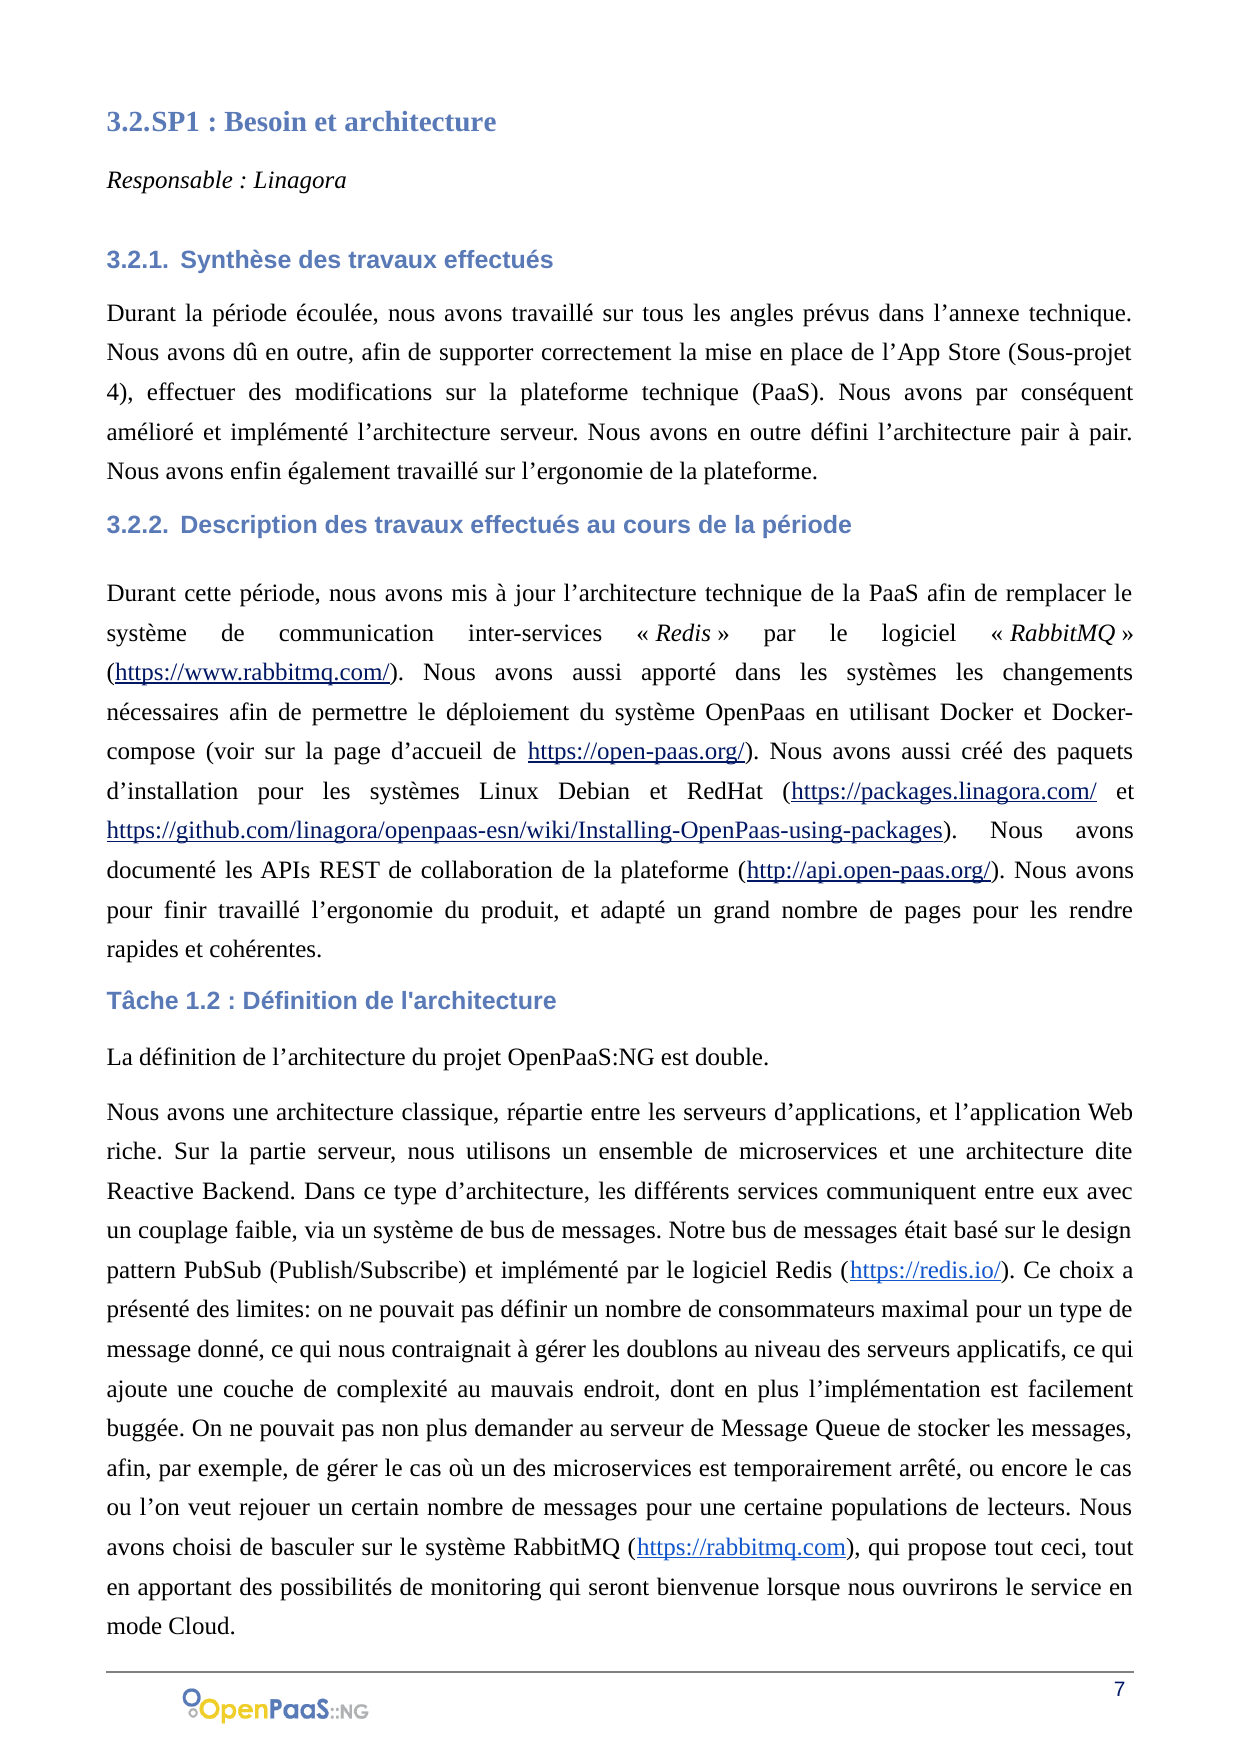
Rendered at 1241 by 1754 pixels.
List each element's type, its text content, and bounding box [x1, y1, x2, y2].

text Nous avons une architecture classique, répartie entre les serveurs d’applications, et l’application Web riche. Sur la partie serveur, nous utilisons un ensemble de microservices et une architecture dite Reactive Backend. Dans ce type d’architecture, les différents services communiquent entre eux avec un couplage faible, via un système de bus de messages. Notre bus de messages était basé sur le design pattern PubSub (Publish/Subscribe) et implémenté par le logiciel Redis (https://redis.io/). Ce choix a présenté des limites: on ne pouvait pas définir un nombre de consommateurs maximal pour un type de message donné, ce qui nous contraignait à gérer les doublons au niveau des serveurs applicatifs, ce qui ajoute une couche de complexité au mauvais endroit, dont en plus l’implémentation est facilement buggée. On ne pouvait pas non plus demander au serveur de Message Queue de stocker les messages, afin, par exemple, de gérer le cas où un des microservices est temporairement arrêté, ou encore le cas ou l’on veut rejouer un certain nombre de messages pour une certaine populations de lecteurs. Nous avons choisi de basculer sur le système RabbitMQ (https://rabbitmq.com), qui propose tout ceci, tout en apportant des possibilités de monitoring qui seront bienvenue lorsque nous ouvrirons le service en mode Cloud. [106, 1097, 1134, 1640]
picture [177, 1686, 371, 1725]
subtitle Synthèse des travaux effectués [106, 246, 1134, 274]
text Durant cette période, nous avons mis à jour l’architecture technique de la PaaS afin de remplacer le système de communication inter-services « Redis » par le logiciel « RabbitMQ » (https://www.rabbitmq.com/). Nous avons aussi apporté dans les systèmes les changements nécessaires afin de permettre le déploiement du système OpenPaas en utilisant Docker et Docker-compose (voir sur la page d’accueil de https://open-paas.org/). Nous avons aussi créé des paquets d’installation pour les systèmes Linux Debian et RedHat (https://packages.linagora.com/ et https://github.com/linagora/openpaas-esn/wiki/Installing-OpenPaas-using-packages). Nous avons documenté les APIs REST de collaboration de la plateforme (http://api.open-paas.org/). Nous avons pour finir travaillé l’ergonomie du produit, et adapté un grand nombre de pages pour les rendre rapides et cohérentes. [106, 578, 1134, 963]
text Responsable : Linagora [106, 165, 1134, 193]
subtitle Tâche 1.2 : Définition de l'architecture [106, 986, 1134, 1015]
text Durant la période écoulée, nous avons travaillé sur tous les angles prévus dans l’annexe technique. Nous avons dû en outre, afin de supporter correctement la mise en place de l’App Store (Sous-projet 4), effectuer des modifications sur la plateforme technique (PaaS). Nous avons par conséquent amélioré et implémenté l’architecture serveur. Nous avons en outre défini l’architecture pair à pair. Nous avons enfin également travaillé sur l’ergonomie de la plateforme. [106, 298, 1134, 485]
text La définition de l’architecture du projet OpenPaaS:NG est double. [106, 1042, 1134, 1071]
subtitle SP1 : Besoin et architecture [106, 104, 1134, 137]
subtitle Description des travaux effectués au cours de la période [106, 510, 1134, 539]
